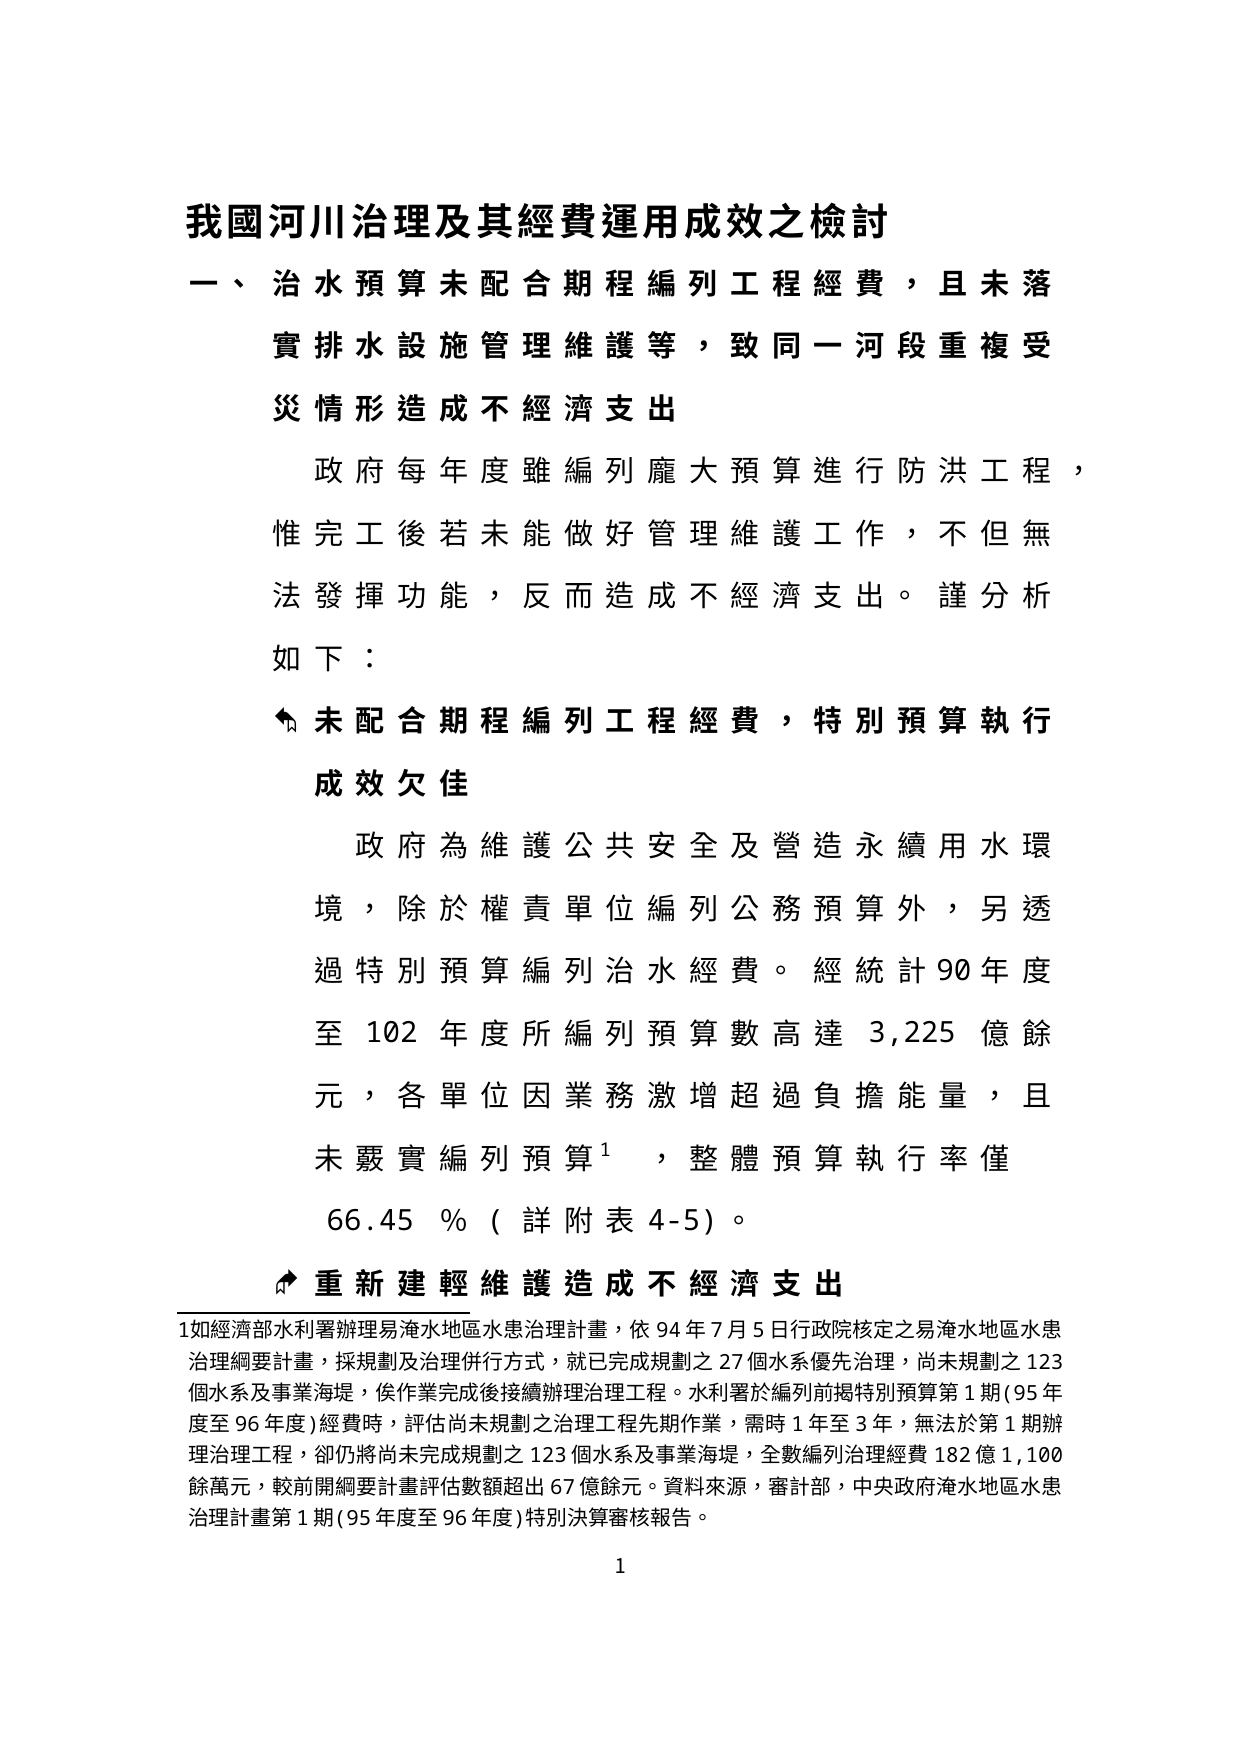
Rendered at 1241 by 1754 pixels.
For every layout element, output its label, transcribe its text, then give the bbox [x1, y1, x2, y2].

text 重新建輕維護造成不經濟支出 [242, 1240, 1058, 1302]
text 一、治水預算未配合期程編列工程經費，且未落實排水設施管理維護等，致同一河段重複受災情形造成不經濟支出 [183, 240, 1058, 427]
text 政府為維護公共安全及營造永續用水環境，除於權責單位編列公務預算外，另透過特別預算編列治水經費。經統計90年度至102年度所編列預算數高達3,225億餘元，各單位因業務激增超過負擔能量，且未覈實編列預算，整體預算執行率僅66.45％(詳附表4-5)。 [271, 802, 1058, 1240]
text 未配合期程編列工程經費，特別預算執行成效欠佳 [242, 677, 1058, 802]
text 政府每年度雖編列龐大預算進行防洪工程，惟完工後若未能做好管理維護工作，不但無法發揮功能，反而造成不經濟支出。謹分析如下： [242, 427, 1058, 677]
text 如經濟部水利署辦理易淹水地區水患治理計畫，依94年7月5日行政院核定之易淹水地區水患治理綱要計畫，採規劃及治理併行方式，就已完成規劃之27個水系優先治理，尚未規劃之123個水系及事業海堤，俟作業完成後接續辦理治理工程。水利署於編列前揭特別預算第1期(95年度至96年度)經費時，評估尚未規劃之治理工程先期作業，需時1年至3年，無法於第1期辦理治理工程，卻仍將尚未完成規劃之123個水系及事業海堤，全數編列治理經費182億1,100餘萬元，較前開綱要計畫評估數額超出67億餘元。資料來源，審計部，中央政府淹水地區水患治理計畫第1期(95年度至96年度)特別決算審核報告。 [177, 1313, 1063, 1532]
text 我國河川治理及其經費運用成效之檢討 [183, 177, 1058, 240]
